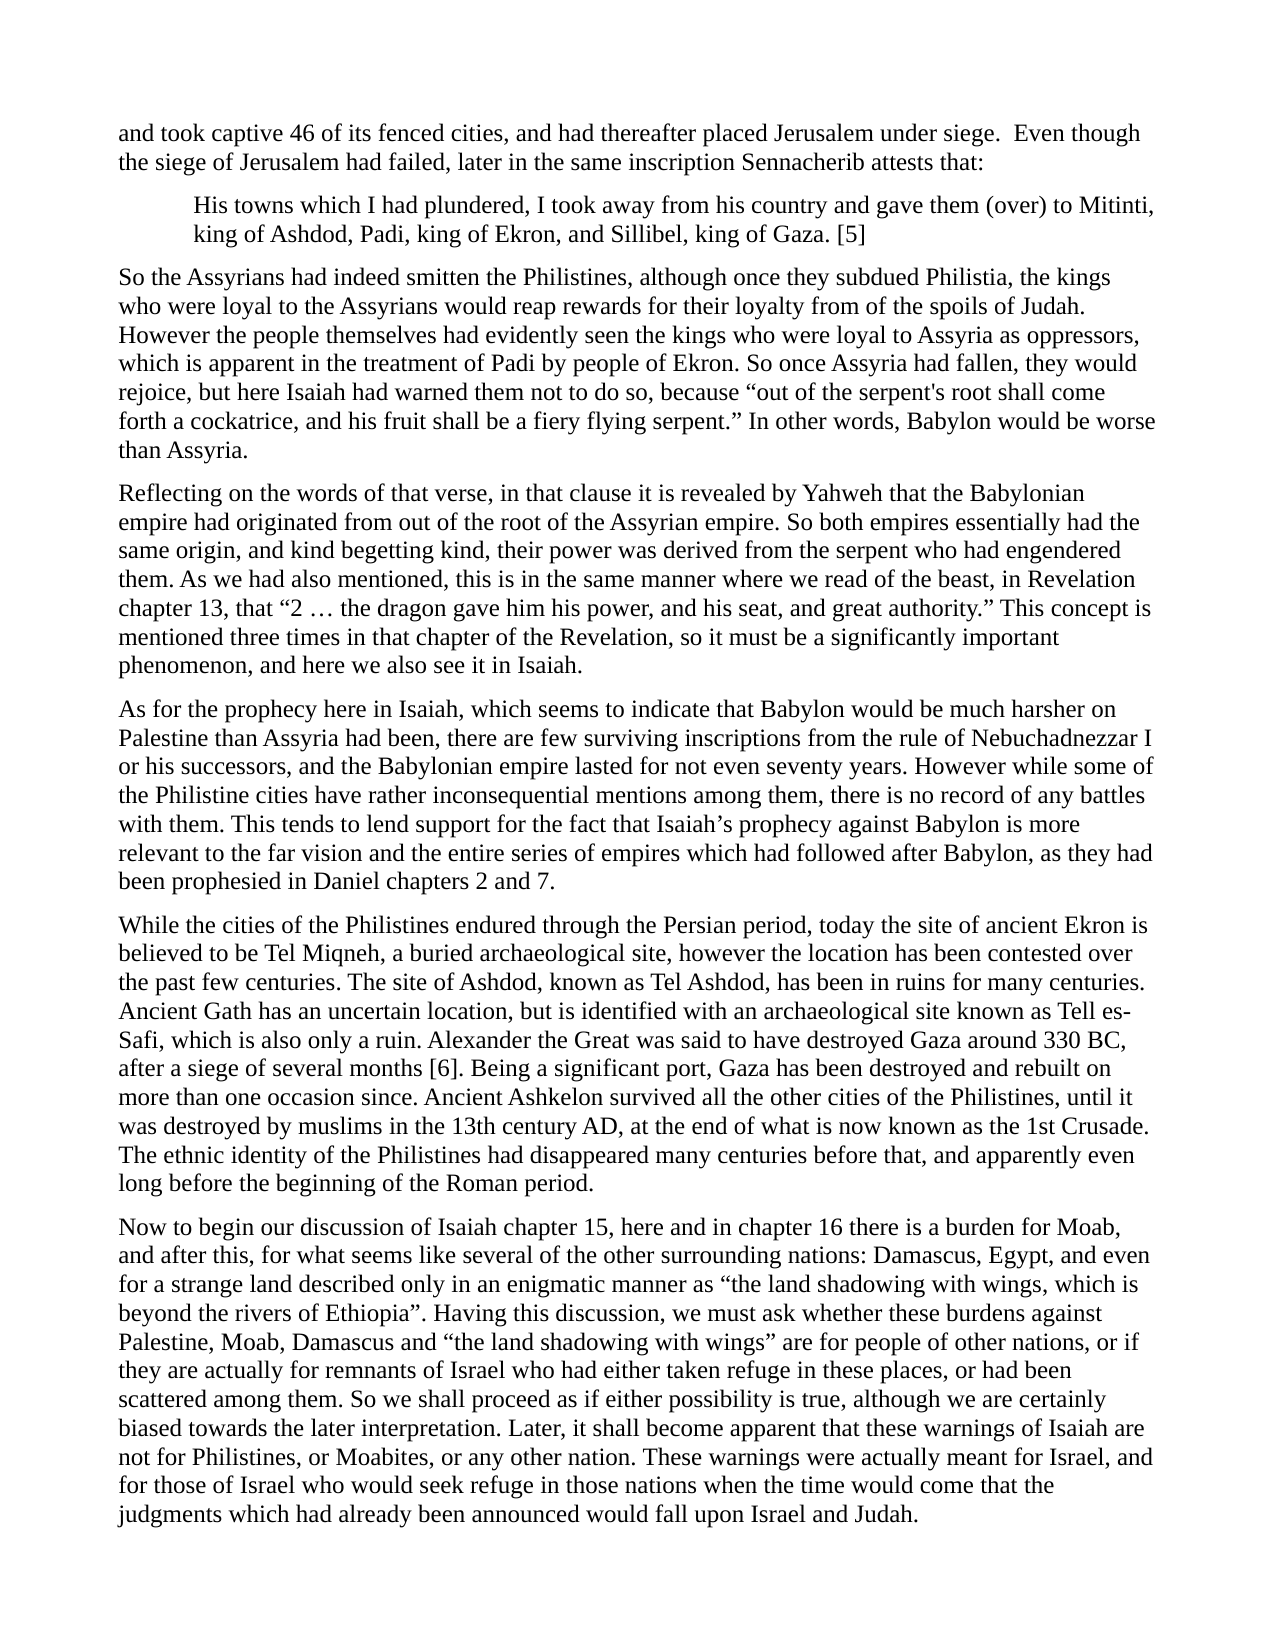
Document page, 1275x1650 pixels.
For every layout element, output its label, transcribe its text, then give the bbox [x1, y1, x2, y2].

text So the Assyrians had indeed smitten the Philistines, although once they subdued Philistia, the kings who were loyal to the Assyrians would reap rewards for their loyalty from of the spoils of Judah. However the people themselves had evidently seen the kings who were loyal to Assyria as oppressors, which is apparent in the treatment of Padi by people of Ekron. So once Assyria had fallen, they would rejoice, but here Isaiah had warned them not to do so, because “out of the serpent's root shall come forth a cockatrice, and his fruit shall be a fiery flying serpent.” In other words, Babylon would be worse than Assyria. [118, 262, 1157, 463]
text While the cities of the Philistines endured through the Persian period, today the site of ancient Ekron is believed to be Tel Miqneh, a buried archaeological site, however the location has been contested over the past few centuries. The site of Ashdod, known as Tel Ashdod, has been in ruins for many centuries. Ancient Gath has an uncertain location, but is identified with an archaeological site known as Tell es-Safi, which is also only a ruin. Alexander the Great was said to have destroyed Gaza around 330 BC, after a siege of several months [6]. Being a significant port, Gaza has been destroyed and rebuilt on more than one occasion since. Ancient Ashkelon survived all the other cities of the Philistines, until it was destroyed by muslims in the 13th century AD, at the end of what is now known as the 1st Crusade. The ethnic identity of the Philistines had disappeared many centuries before that, and apparently even long before the beginning of the Roman period. [118, 910, 1157, 1197]
text and took captive 46 of its fenced cities, and had thereafter placed Jerusalem under siege. Even though the siege of Jerusalem had failed, later in the same inscription Sennacherib attests that: [118, 118, 1157, 176]
text As for the prophecy here in Isaiah, which seems to indicate that Babylon would be much harsher on Palestine than Assyria had been, there are few surviving inscriptions from the rule of Nebuchadnezzar I or his successors, and the Babylonian empire lasted for not even seventy years. However while some of the Philistine cities have rather inconsequential mentions among them, there is no record of any battles with them. This tends to lend support for the fact that Isaiah’s prophecy against Babylon is more relevant to the far vision and the entire series of empires which had followed after Babylon, as they had been prophesied in Daniel chapters 2 and 7. [118, 694, 1157, 895]
text Reflecting on the words of that verse, in that clause it is revealed by Yahweh that the Babylonian empire had originated from out of the root of the Assyrian empire. So both empires essentially had the same origin, and kind begetting kind, their power was derived from the serpent who had engendered them. As we had also mentioned, this is in the same manner where we read of the beast, in Revelation chapter 13, that “2 … the dragon gave him his power, and his seat, and great authority.” This concept is mentioned three times in that chapter of the Revelation, so it must be a significantly important phenomenon, and here we also see it in Isaiah. [118, 478, 1157, 679]
text His towns which I had plundered, I took away from his country and gave them (over) to Mitinti, king of Ashdod, Padi, king of Ekron, and Sillibel, king of Gaza. [5] [193, 190, 1157, 248]
text Now to begin our discussion of Isaiah chapter 15, here and in chapter 16 there is a burden for Moab, and after this, for what seems like several of the other surrounding nations: Damascus, Egypt, and even for a strange land described only in an enigmatic manner as “the land shadowing with wings, which is beyond the rivers of Ethiopia”. Having this discussion, we must ask whether these burdens against Palestine, Moab, Damascus and “the land shadowing with wings” are for people of other nations, or if they are actually for remnants of Israel who had either taken refuge in these places, or had been scattered among them. So we shall proceed as if either possibility is true, although we are certainly biased towards the later interpretation. Later, it shall become apparent that these warnings of Isaiah are not for Philistines, or Moabites, or any other nation. These warnings were actually meant for Israel, and for those of Israel who would seek refuge in those nations when the time would come that the judgments which had already been announced would fall upon Israel and Judah. [118, 1212, 1157, 1528]
